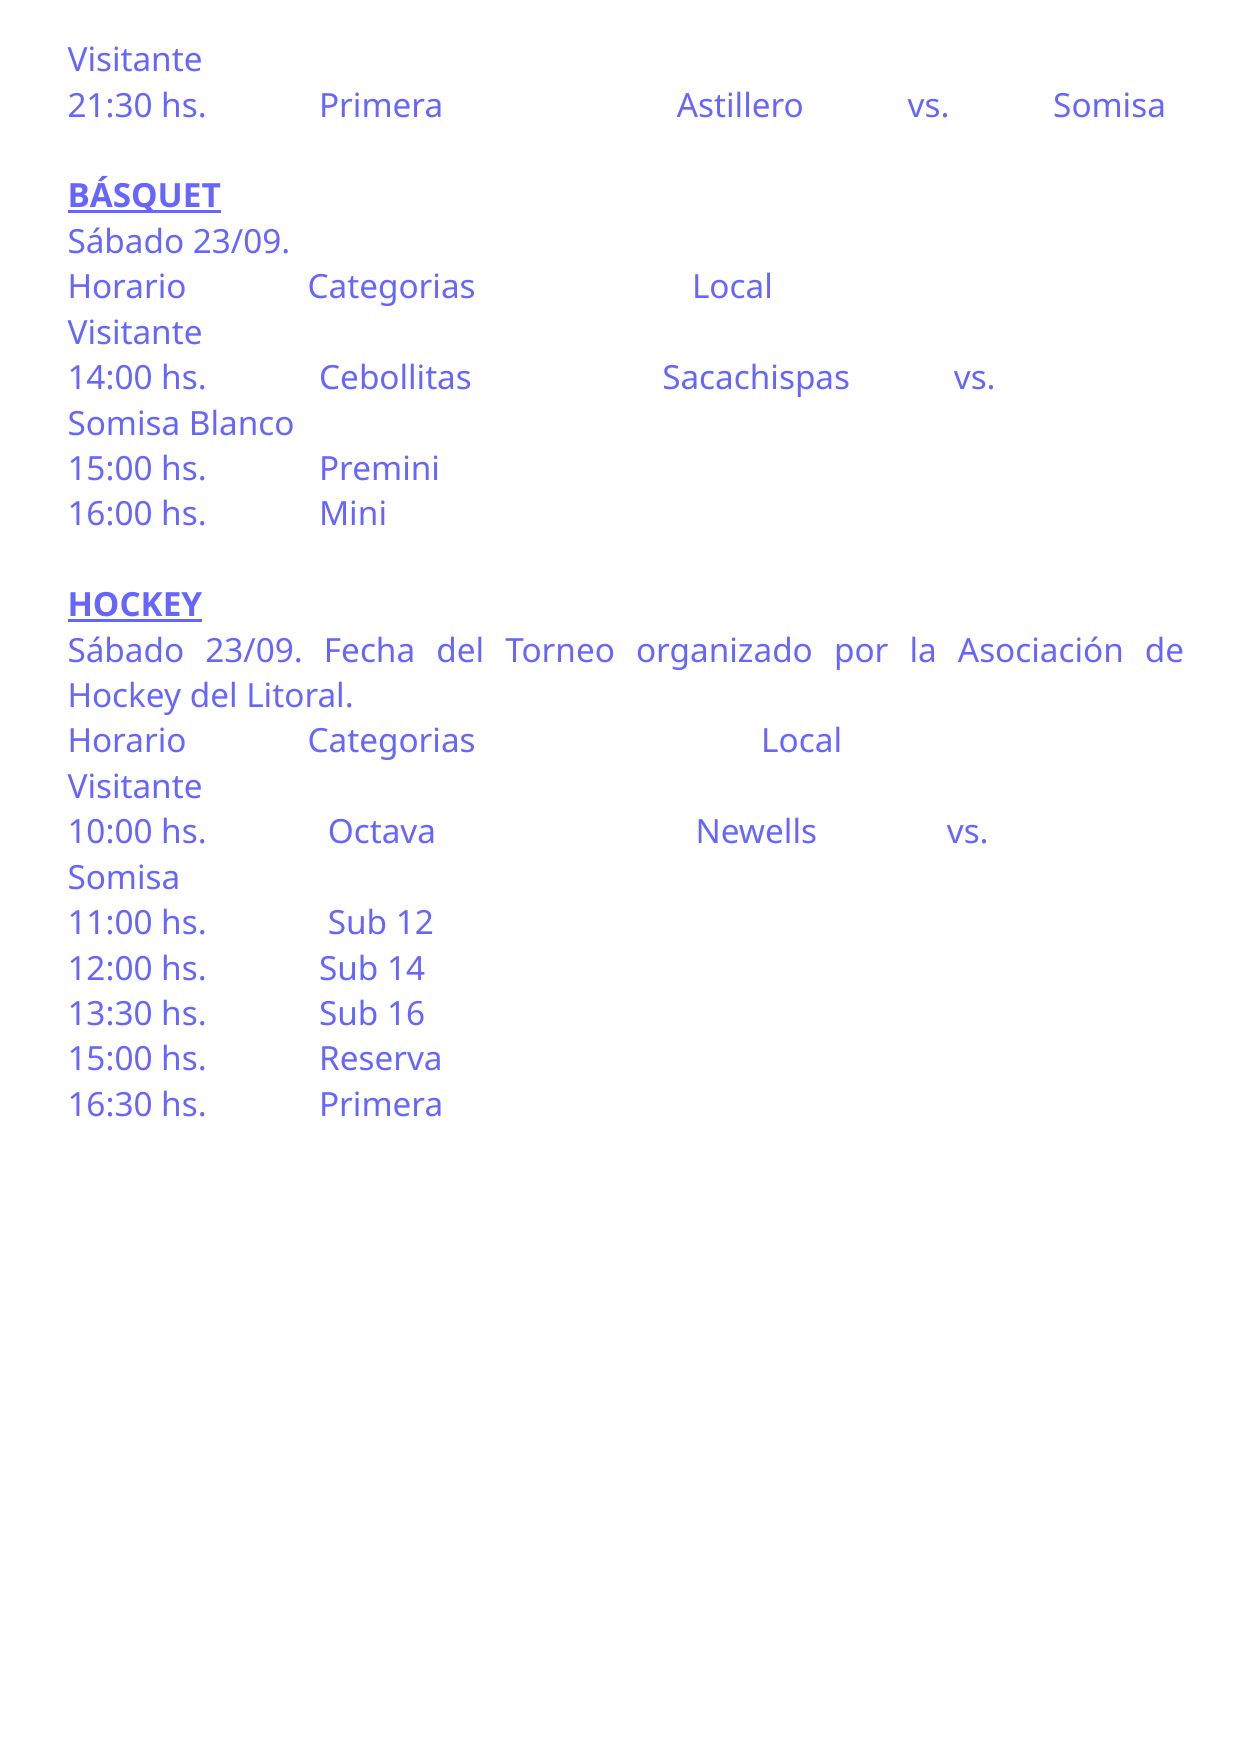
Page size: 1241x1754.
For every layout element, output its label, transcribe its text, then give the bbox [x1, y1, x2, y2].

text 16:00 hs. Mini [67, 490, 1186, 536]
text 11:00 hs. Sub 12 [67, 899, 1186, 944]
text 14:00 hs. Cebollitas Sacachispas vs. Somisa Blanco [67, 354, 1186, 445]
text 16:30 hs. Primera [67, 1081, 1186, 1126]
text Sábado 23/09. Fecha del Torneo organizado por la Asociación de Hockey del Litoral. [67, 626, 1186, 717]
text 15:00 hs. Premini [67, 445, 1186, 490]
text BÁSQUET [67, 172, 1186, 218]
text Visitante [67, 36, 1186, 81]
text Horario Categorias Local Visitante [67, 263, 1186, 354]
text HOCKEY [67, 581, 1186, 626]
text 21:30 hs. Primera Astillero vs. Somisa [67, 81, 1186, 127]
text 12:00 hs. Sub 14 [67, 944, 1186, 990]
text Horario Categorias Local Visitante [67, 717, 1186, 808]
text 13:30 hs. Sub 16 [67, 990, 1186, 1035]
text Sábado 23/09. [67, 218, 1186, 263]
text 15:00 hs. Reserva [67, 1035, 1186, 1081]
text 10:00 hs. Octava Newells vs. Somisa [67, 808, 1186, 899]
